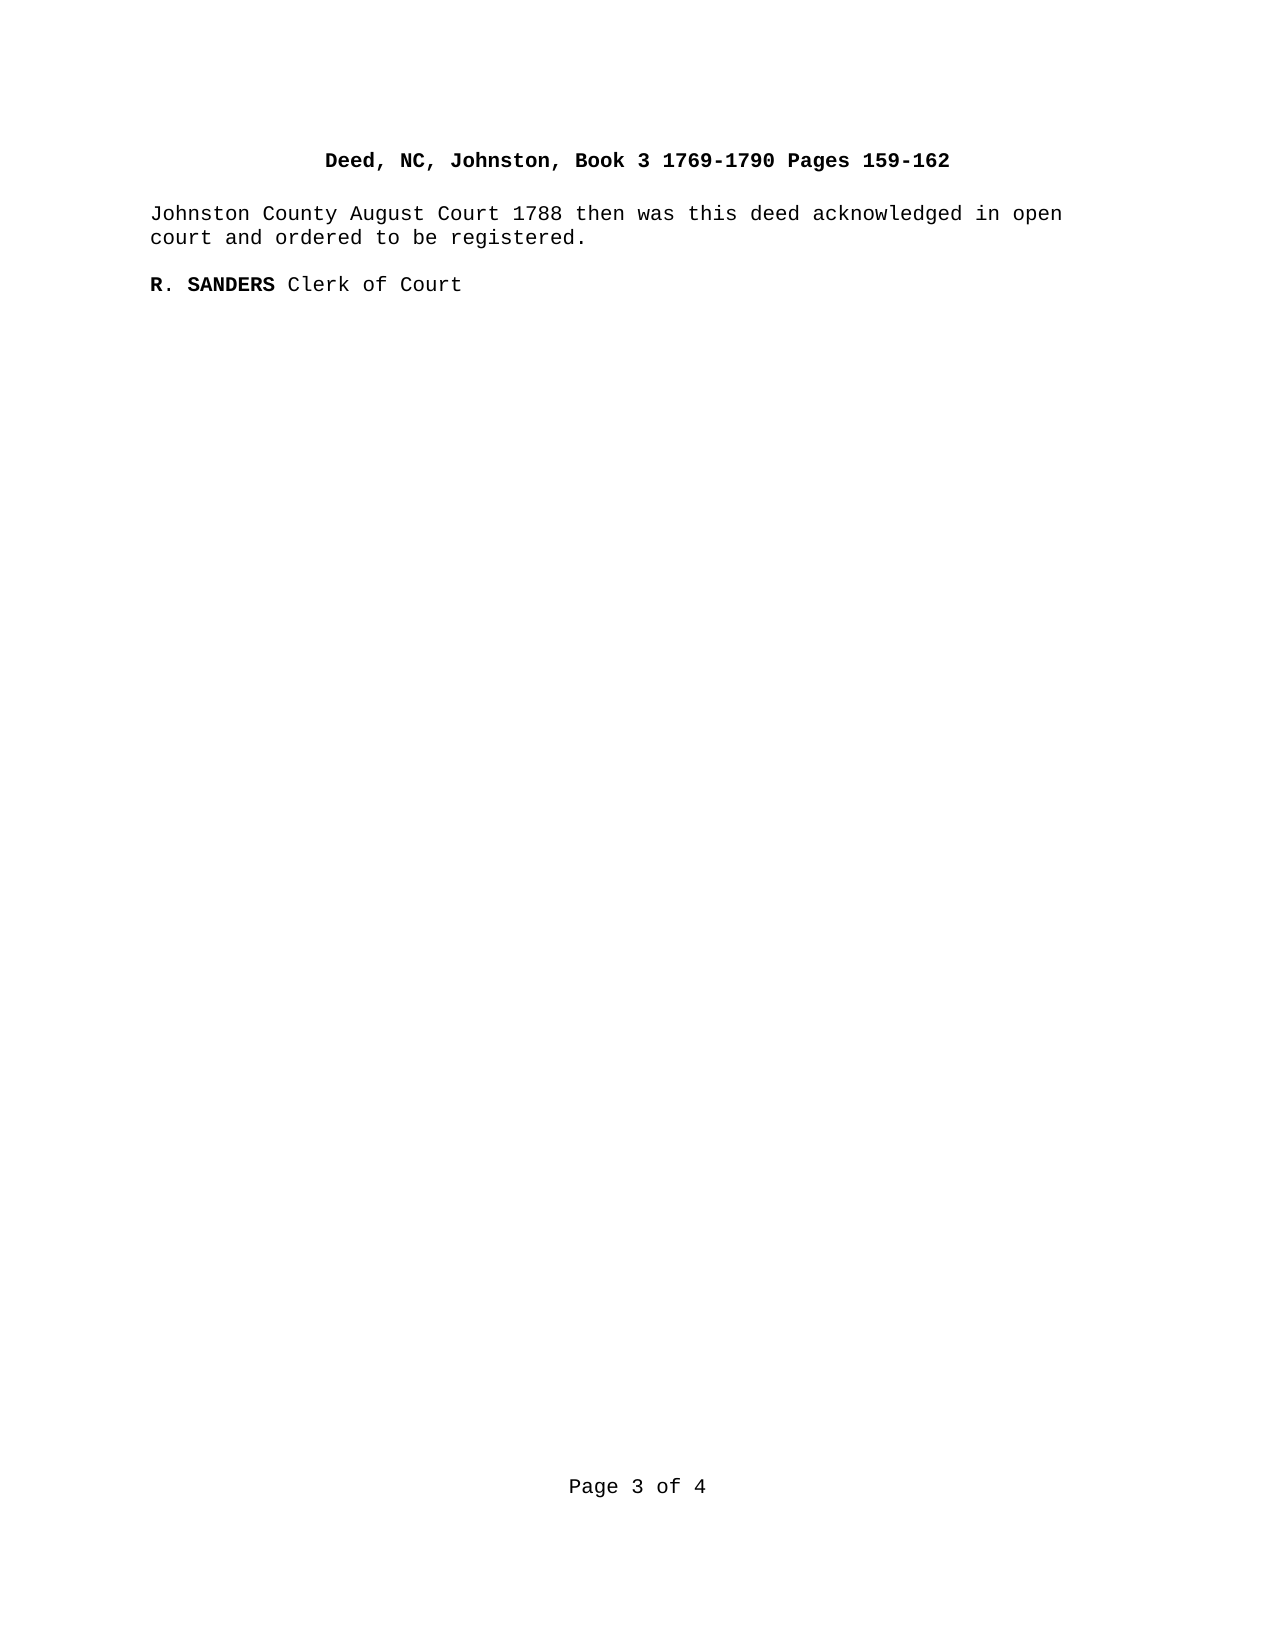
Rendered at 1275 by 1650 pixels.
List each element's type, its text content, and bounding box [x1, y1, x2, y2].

text Johnston County August Court 1788 then was this deed acknowledged in open court and ordered to be registered. [150, 203, 1125, 250]
text R. Sanders Clerk of Court [150, 274, 1125, 298]
